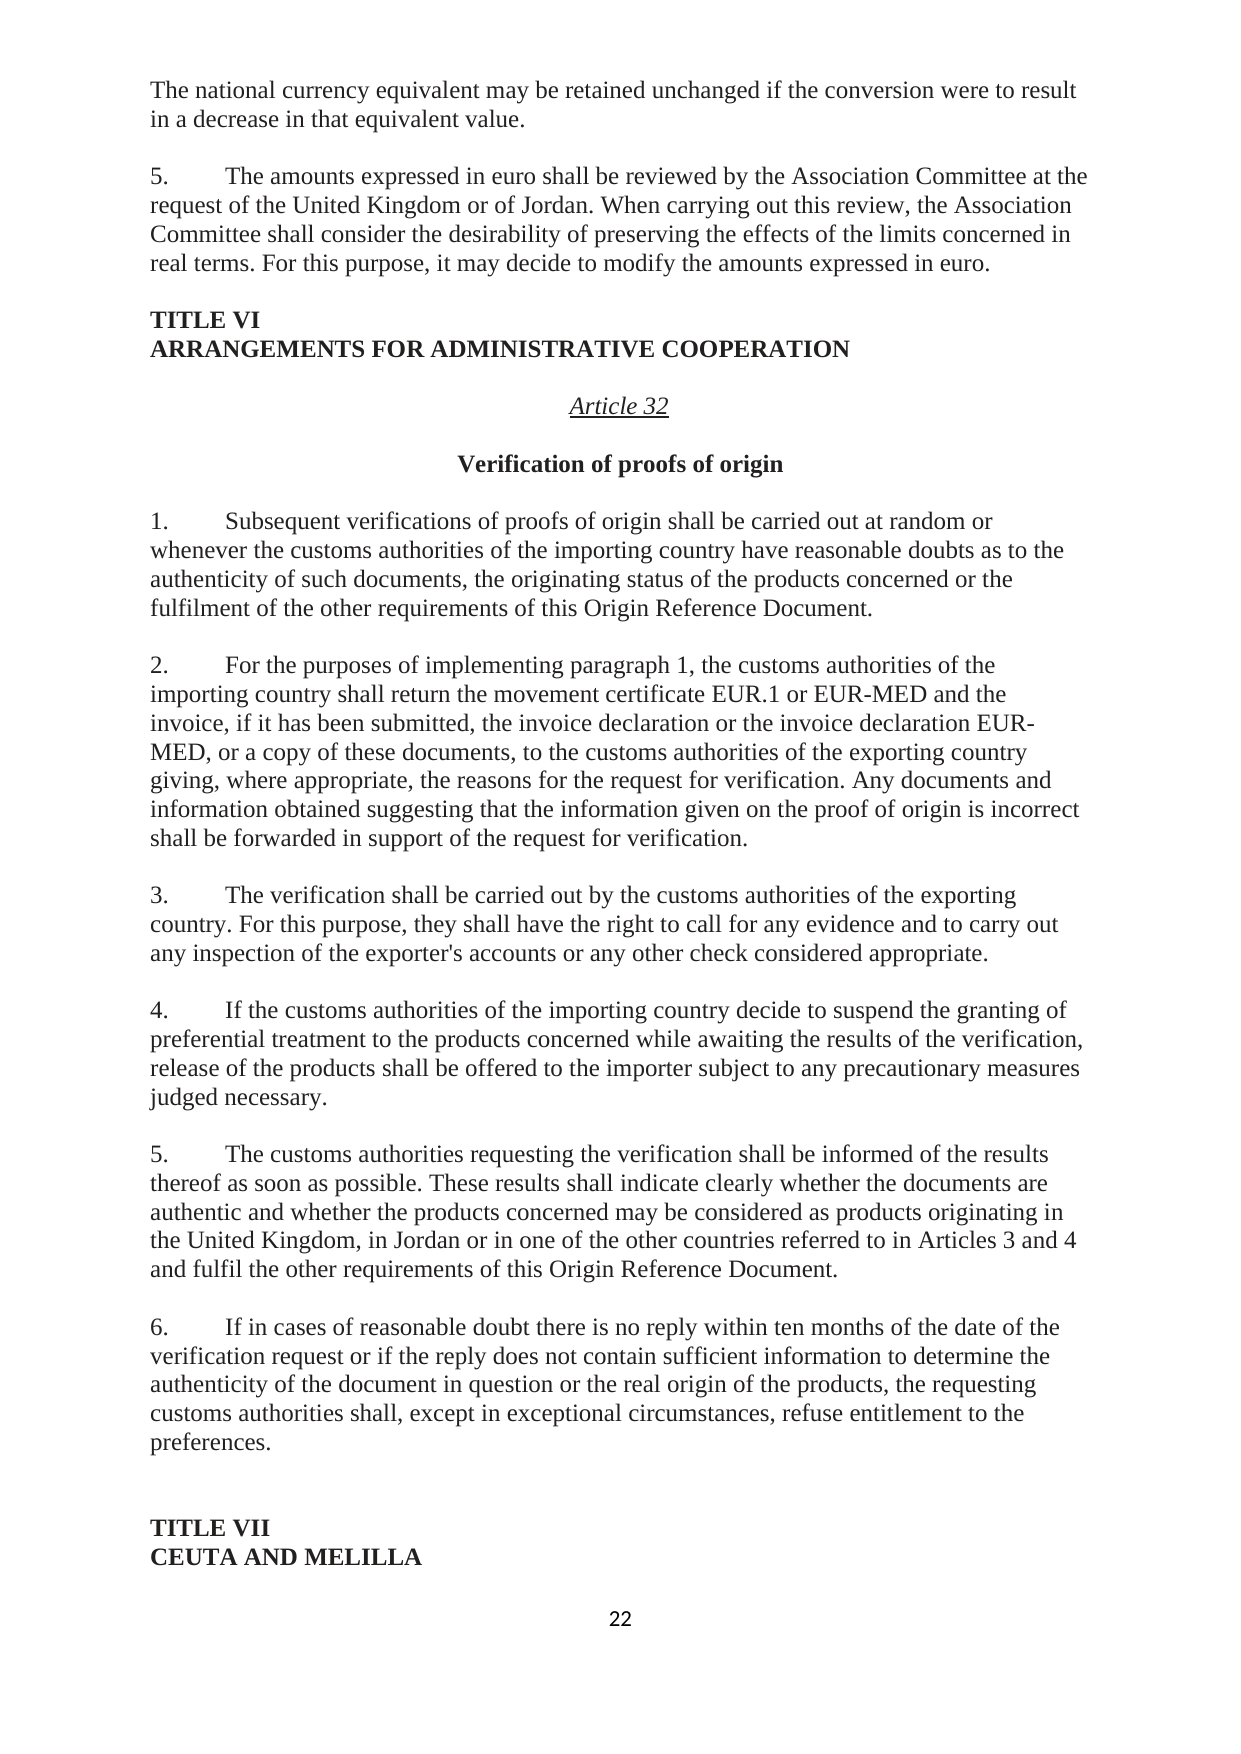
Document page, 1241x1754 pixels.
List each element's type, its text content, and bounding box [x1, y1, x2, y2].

text 6. If in cases of reasonable doubt there is no reply within ten months of the date of the verification request or if the reply does not contain sufficient information to determine the authenticity of the document in question or the real origin of the products, the requesting customs authorities shall, except in exceptional circumstances, refuse entitlement to the preferences. [150, 1312, 1090, 1456]
text 5. The customs authorities requesting the verification shall be informed of the results thereof as soon as possible. These results shall indicate clearly whether the documents are authentic and whether the products concerned may be considered as products originating in the United Kingdom, in Jordan or in one of the other countries referred to in Articles 3 and 4 and fulfil the other requirements of this Origin Reference Document. [150, 1139, 1090, 1283]
text 4. If the customs authorities of the importing country decide to suspend the granting of preferential treatment to the products concerned while awaiting the results of the verification, release of the products shall be offered to the importer subject to any precautionary measures judged necessary. [150, 995, 1090, 1111]
text TITLE VI [150, 305, 1090, 334]
text Verification of proofs of origin [150, 449, 1090, 478]
text ARRANGEMENTS FOR ADMINISTRATIVE COOPERATION [150, 334, 1090, 363]
text 1. Subsequent verifications of proofs of origin shall be carried out at random or whenever the customs authorities of the importing country have reasonable doubts as to the authenticity of such documents, the originating status of the products concerned or the fulfilment of the other requirements of this Origin Reference Document. [150, 506, 1090, 621]
text 5. The amounts expressed in euro shall be reviewed by the Association Committee at the request of the United Kingdom or of Jordan. When carrying out this review, the Association Committee shall consider the desirability of preserving the effects of the limits concerned in real terms. For this purpose, it may decide to modify the amounts expressed in euro. [150, 161, 1090, 276]
text Article 32 [150, 391, 1090, 420]
text The national currency equivalent may be retained unchanged if the conversion were to result in a decrease in that equivalent value. [150, 75, 1090, 132]
text TITLE VII [150, 1513, 1090, 1542]
text 2. For the purposes of implementing paragraph 1, the customs authorities of the importing country shall return the movement certificate EUR.1 or EUR-MED and the invoice, if it has been submitted, the invoice declaration or the invoice declaration EUR-MED, or a copy of these documents, to the customs authorities of the exporting country giving, where appropriate, the reasons for the request for verification. Any documents and information obtained suggesting that the information given on the proof of origin is incorrect shall be forwarded in support of the request for verification. [150, 650, 1090, 852]
text 3. The verification shall be carried out by the customs authorities of the exporting country. For this purpose, they shall have the right to call for any evidence and to carry out any inspection of the exporter's accounts or any other check considered appropriate. [150, 880, 1090, 967]
text CEUTA AND MELILLA [150, 1542, 1090, 1571]
